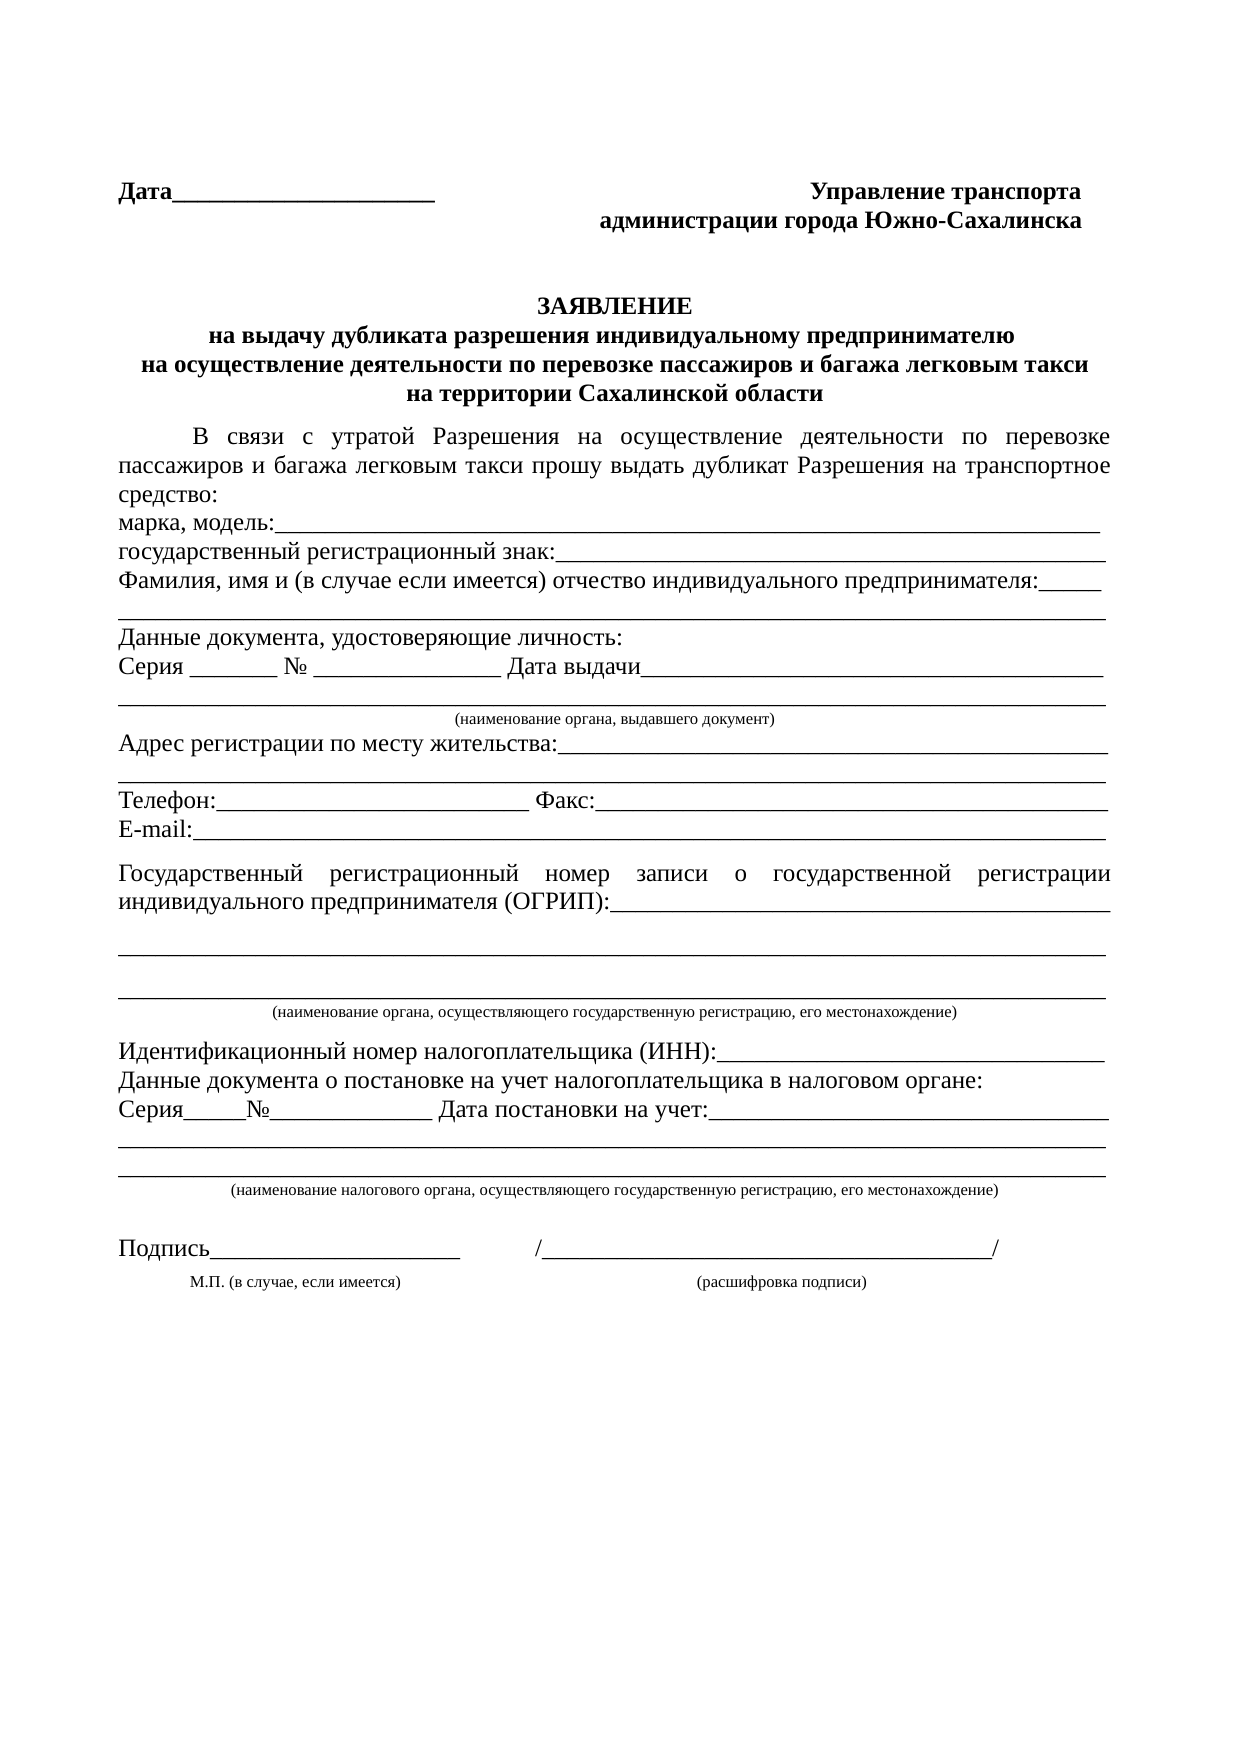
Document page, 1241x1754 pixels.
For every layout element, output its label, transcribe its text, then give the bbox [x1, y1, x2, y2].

text на осуществление деятельности по перевозке пассажиров и багажа легковым такси [118, 349, 1111, 378]
text (наименование налогового органа, осуществляющего государственную регистрацию, его местонахождение) [118, 1180, 1111, 1199]
text Данные документа, удостоверяющие личность: [118, 622, 1111, 651]
text Подпись____________________ /____________________________________/ [118, 1233, 1111, 1262]
text Телефон:_________________________ Факс:_________________________________________ [118, 785, 1111, 814]
text Фамилия, имя и (в случае если имеется) отчество индивидуального предпринимателя:_____ [118, 565, 1111, 594]
text _______________________________________________________________________________ [118, 757, 1111, 785]
text Данные документа о постановке на учет налогоплательщика в налоговом органе: [118, 1065, 1111, 1094]
text марка, модель:__________________________________________________________________ [118, 507, 1111, 536]
text _______________________________________________________________________________ [118, 594, 1111, 622]
text В связи с утратой Разрешения на осуществление деятельности по перевозке пассажиров и багажа легковым такси прошу выдать дубликат Разрешения на транспортное средство: [118, 421, 1111, 507]
text на территории Сахалинской области [118, 378, 1111, 406]
text (наименование органа, выдавшего документ) [118, 709, 1111, 728]
text Серия_____№_____________ Дата постановки на учет:________________________________ [118, 1094, 1111, 1122]
text Дата_____________________ Управление транспорта [118, 176, 1111, 205]
text Государственный регистрационный номер записи о государственной регистрации индивидуального предпринимателя (ОГРИП):________________________________________ [118, 858, 1111, 915]
text E-mail:_________________________________________________________________________ [118, 814, 1111, 843]
text М.П. (в случае, если имеется) (расшифровка подписи) [118, 1262, 1111, 1293]
text Серия _______ № _______________ Дата выдачи_____________________________________ [118, 651, 1111, 680]
text Идентификационный номер налогоплательщика (ИНН):_______________________________ [118, 1036, 1111, 1065]
text администрации города Южно-Сахалинска [118, 205, 1111, 234]
text Адрес регистрации по месту жительства:____________________________________________ [118, 728, 1111, 757]
text _______________________________________________________________________________ [118, 973, 1111, 1002]
text _______________________________________________________________________________ [118, 680, 1111, 709]
text государственный регистрационный знак:____________________________________________ [118, 536, 1111, 565]
text _______________________________________________________________________________ [118, 930, 1111, 959]
text _______________________________________________________________________________ [118, 1151, 1111, 1180]
text на выдачу дубликата разрешения индивидуальному предпринимателю [118, 320, 1111, 349]
text (наименование органа, осуществляющего государственную регистрацию, его местонахождение) [118, 1002, 1111, 1021]
text ЗАЯВЛЕНИЕ [118, 291, 1111, 320]
text _______________________________________________________________________________ [118, 1122, 1111, 1151]
